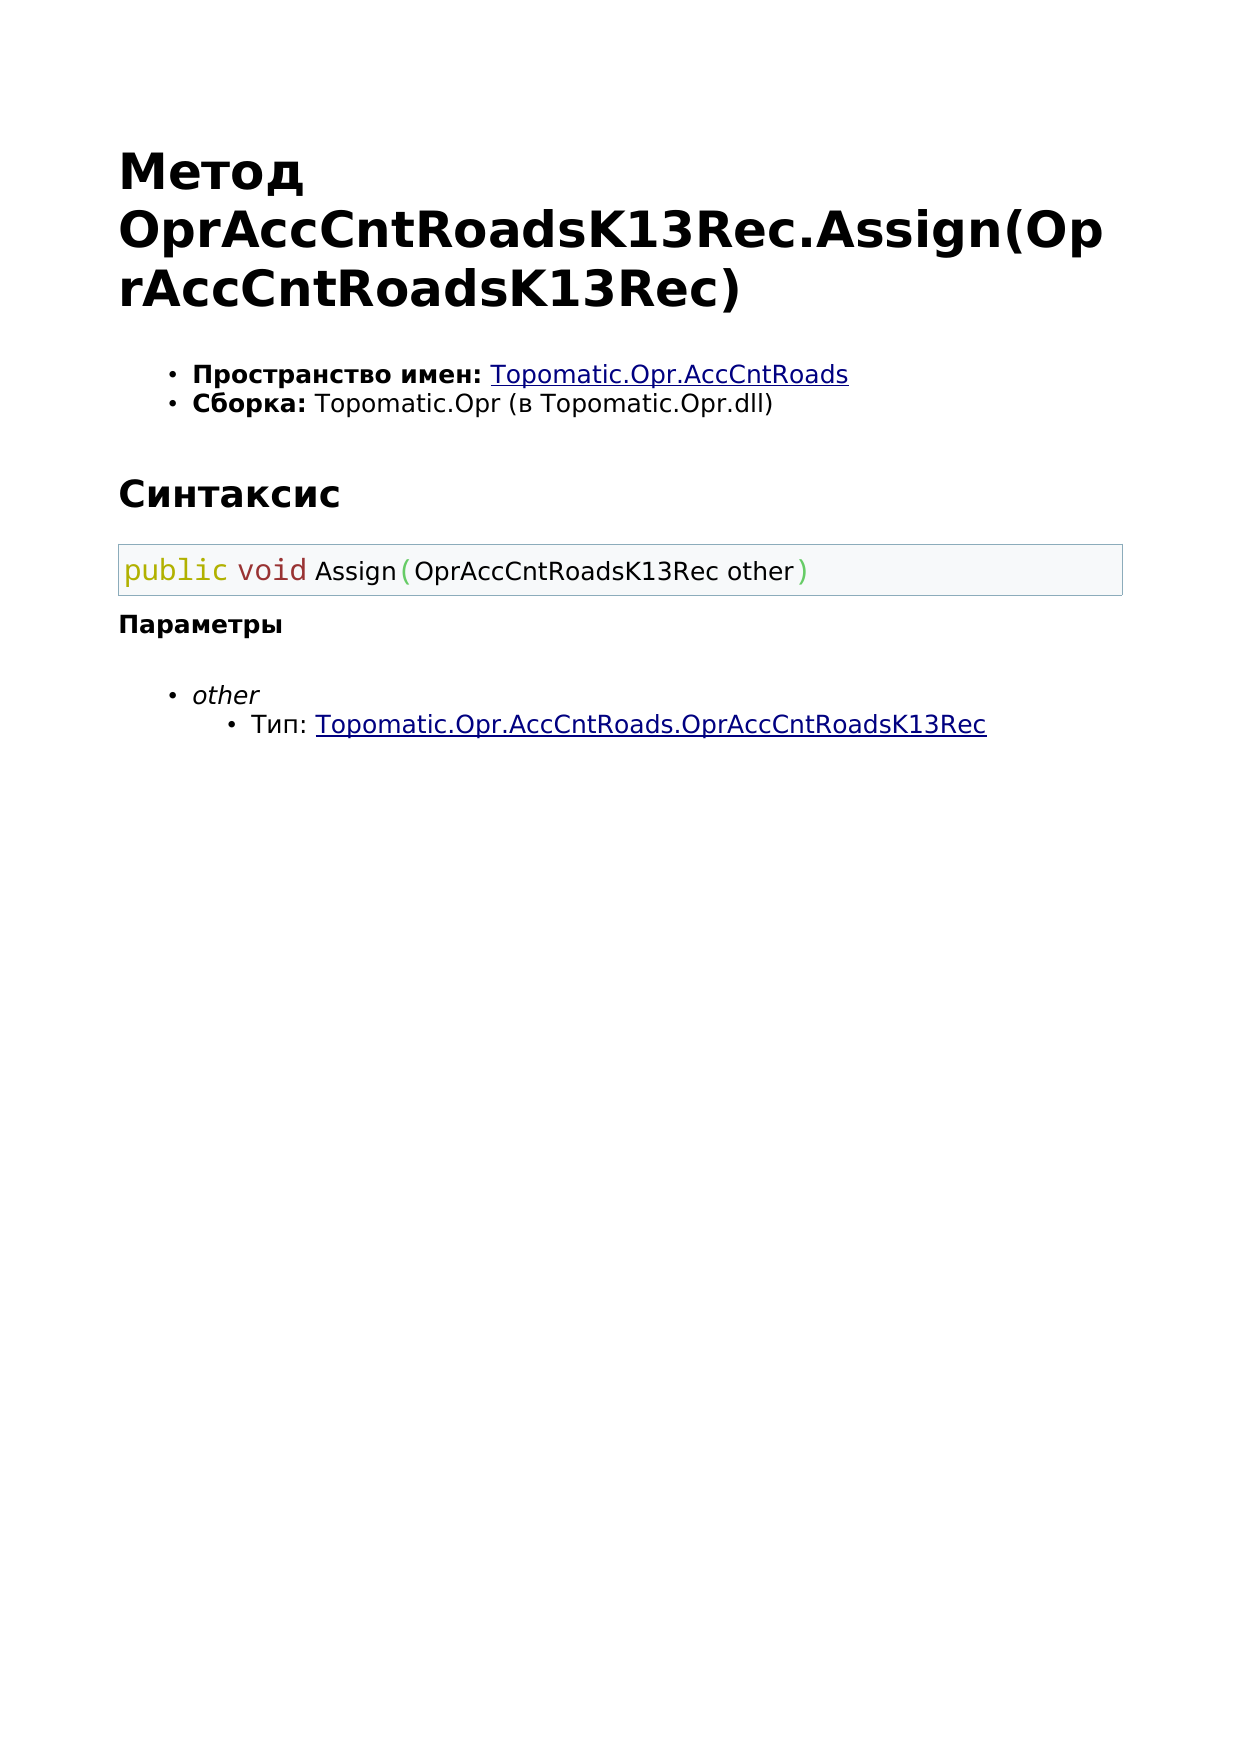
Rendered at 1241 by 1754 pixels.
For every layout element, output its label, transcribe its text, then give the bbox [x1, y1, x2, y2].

list Сборка: Topomatic.Opr (в Topomatic.Opr.dll) [177, 389, 1122, 418]
list other [177, 681, 1122, 710]
list Пространство имен: Topomatic.Opr.AccCntRoads [177, 360, 1122, 389]
table_header public void Assign(OprAccCntRoadsK13Rec other) [119, 545, 1122, 595]
list Тип: Topomatic.Opr.AccCntRoads.OprAccCntRoadsK13Rec [236, 710, 1122, 739]
subtitle Метод OprAccCntRoadsK13Rec.Assign(OprAccCntRoadsK13Rec) [118, 143, 1122, 318]
text Параметры [118, 610, 1122, 639]
subtitle Синтаксис [118, 473, 1122, 516]
